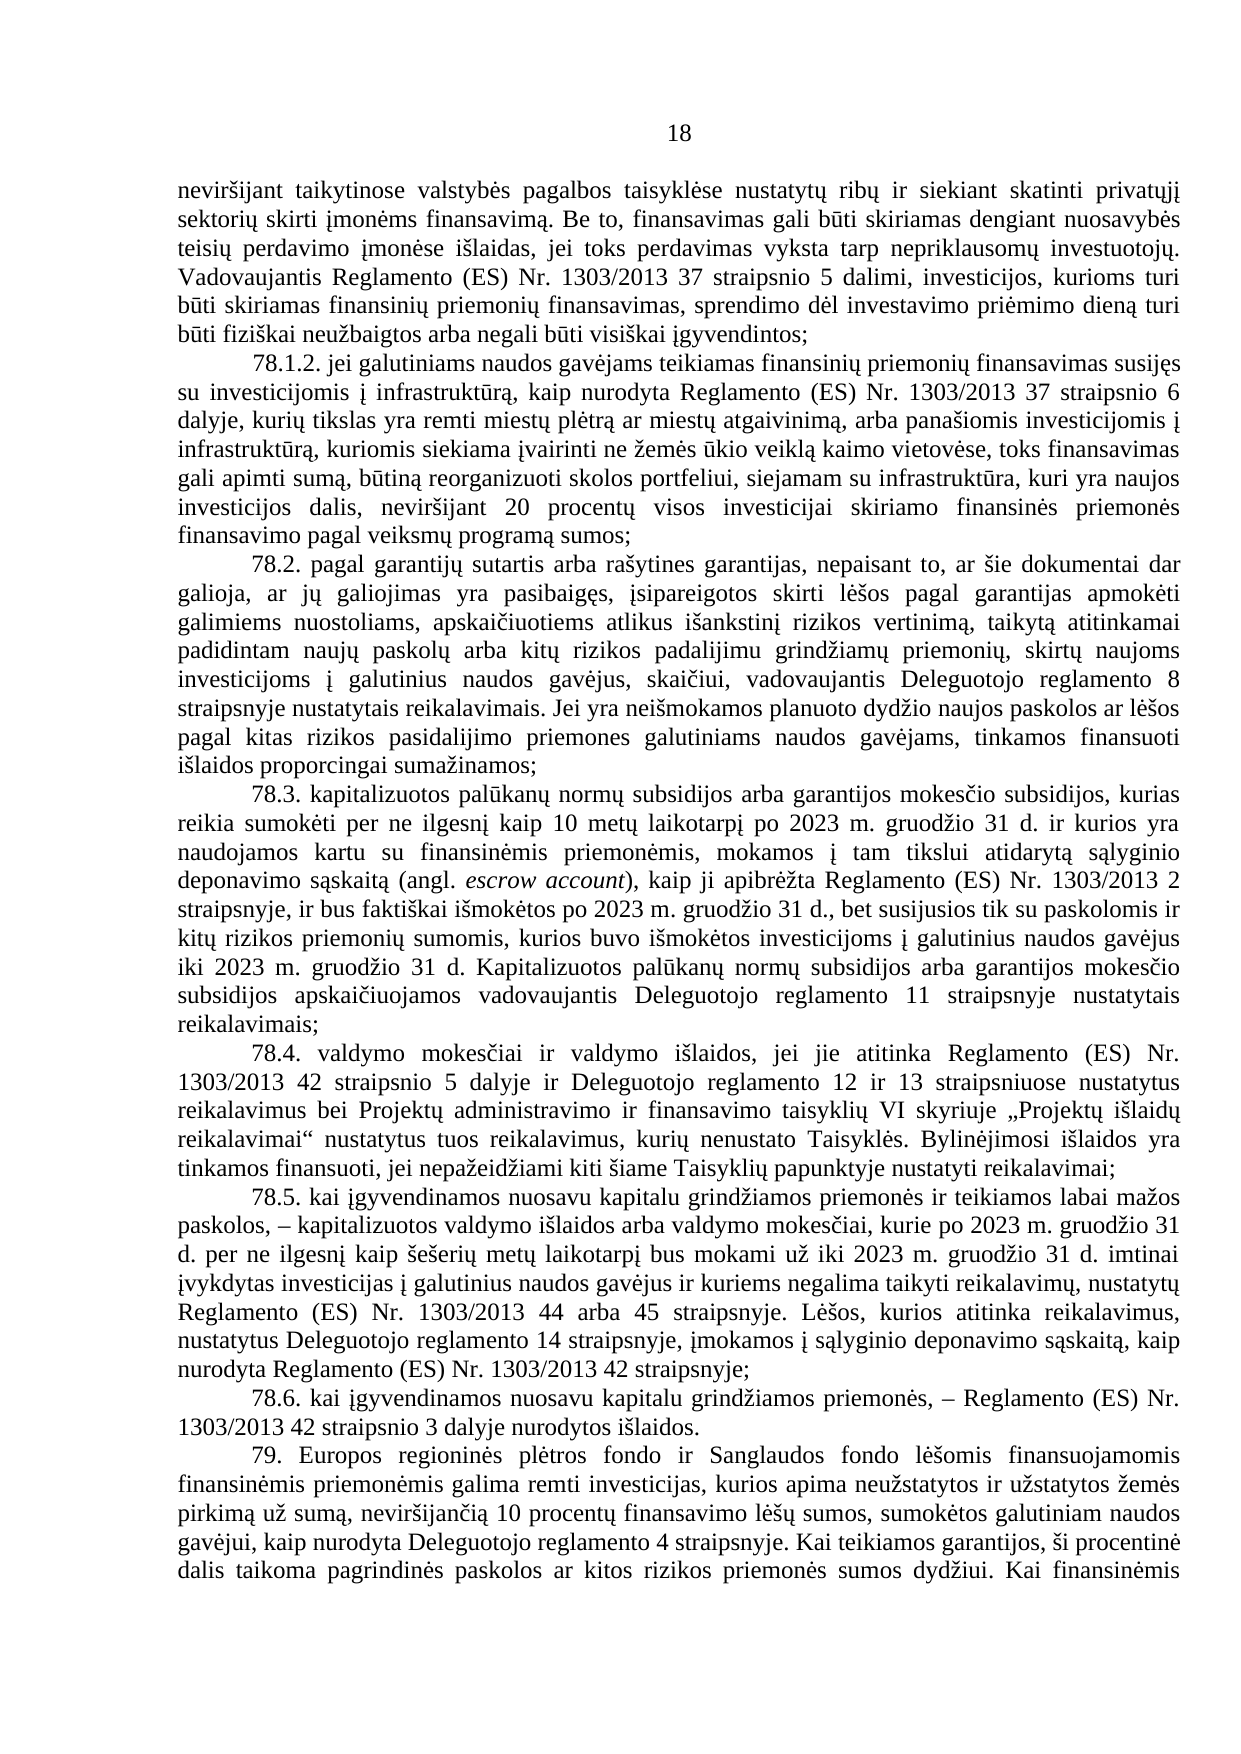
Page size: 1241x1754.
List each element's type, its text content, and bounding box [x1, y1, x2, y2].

text neviršijant taikytinose valstybės pagalbos taisyklėse nustatytų ribų ir siekiant skatinti privatųjį sektorių skirti įmonėms finansavimą. Be to, finansavimas gali būti skiriamas dengiant nuosavybės teisių perdavimo įmonėse išlaidas, jei toks perdavimas vyksta tarp nepriklausomų investuotojų. Vadovaujantis Reglamento (ES) Nr. 1303/2013 37 straipsnio 5 dalimi, investicijos, kurioms turi būti skiriamas finansinių priemonių finansavimas, sprendimo dėl investavimo priėmimo dieną turi būti fiziškai neužbaigtos arba negali būti visiškai įgyvendintos; [177, 176, 1181, 348]
text 78.1.2. jei galutiniams naudos gavėjams teikiamas finansinių priemonių finansavimas susijęs su investicijomis į infrastruktūrą, kaip nurodyta Reglamento (ES) Nr. 1303/2013 37 straipsnio 6 dalyje, kurių tikslas yra remti miestų plėtrą ar miestų atgaivinimą, arba panašiomis investicijomis į infrastruktūrą, kuriomis siekiama įvairinti ne žemės ūkio veiklą kaimo vietovėse, toks finansavimas gali apimti sumą, būtiną reorganizuoti skolos portfeliui, siejamam su infrastruktūra, kuri yra naujos investicijos dalis, neviršijant 20 procentų visos investicijai skiriamo finansinės priemonės finansavimo pagal veiksmų programą sumos; [177, 348, 1181, 549]
text 78.4. valdymo mokesčiai ir valdymo išlaidos, jei jie atitinka Reglamento (ES) Nr. 1303/2013 42 straipsnio 5 dalyje ir Deleguotojo reglamento 12 ir 13 straipsniuose nustatytus reikalavimus bei Projektų administravimo ir finansavimo taisyklių VI skyriuje „Projektų išlaidų reikalavimai“ nustatytus tuos reikalavimus, kurių nenustato Taisyklės. Bylinėjimosi išlaidos yra tinkamos finansuoti, jei nepažeidžiami kiti šiame Taisyklių papunktyje nustatyti reikalavimai; [177, 1038, 1181, 1182]
text 78.5. kai įgyvendinamos nuosavu kapitalu grindžiamos priemonės ir teikiamos labai mažos paskolos, – kapitalizuotos valdymo išlaidos arba valdymo mokesčiai, kurie po 2023 m. gruodžio 31 d. per ne ilgesnį kaip šešerių metų laikotarpį bus mokami už iki 2023 m. gruodžio 31 d. imtinai įvykdytas investicijas į galutinius naudos gavėjus ir kuriems negalima taikyti reikalavimų, nustatytų Reglamento (ES) Nr. 1303/2013 44 arba 45 straipsnyje. Lėšos, kurios atitinka reikalavimus, nustatytus Deleguotojo reglamento 14 straipsnyje, įmokamos į sąlyginio deponavimo sąskaitą, kaip nurodyta Reglamento (ES) Nr. 1303/2013 42 straipsnyje; [177, 1182, 1181, 1383]
text 78.6. kai įgyvendinamos nuosavu kapitalu grindžiamos priemonės, – Reglamento (ES) Nr. 1303/2013 42 straipsnio 3 dalyje nurodytos išlaidos. [177, 1383, 1181, 1441]
text 79. Europos regioninės plėtros fondo ir Sanglaudos fondo lėšomis finansuojamomis finansinėmis priemonėmis galima remti investicijas, kurios apima neužstatytos ir užstatytos žemės pirkimą už sumą, neviršijančią 10 procentų finansavimo lėšų sumos, sumokėtos galutiniam naudos gavėjui, kaip nurodyta Deleguotojo reglamento 4 straipsnyje. Kai teikiamos garantijos, ši procentinė dalis taikoma pagrindinės paskolos ar kitos rizikos priemonės sumos dydžiui. Kai finansinėmis [177, 1441, 1181, 1584]
text 78.2. pagal garantijų sutartis arba rašytines garantijas, nepaisant to, ar šie dokumentai dar galioja, ar jų galiojimas yra pasibaigęs, įsipareigotos skirti lėšos pagal garantijas apmokėti galimiems nuostoliams, apskaičiuotiems atlikus išankstinį rizikos vertinimą, taikytą atitinkamai padidintam naujų paskolų arba kitų rizikos padalijimu grindžiamų priemonių, skirtų naujoms investicijoms į galutinius naudos gavėjus, skaičiui, vadovaujantis Deleguotojo reglamento 8 straipsnyje nustatytais reikalavimais. Jei yra neišmokamos planuoto dydžio naujos paskolos ar lėšos pagal kitas rizikos pasidalijimo priemones galutiniams naudos gavėjams, tinkamos finansuoti išlaidos proporcingai sumažinamos; [177, 549, 1181, 779]
text 78.3. kapitalizuotos palūkanų normų subsidijos arba garantijos mokesčio subsidijos, kurias reikia sumokėti per ne ilgesnį kaip 10 metų laikotarpį po 2023 m. gruodžio 31 d. ir kurios yra naudojamos kartu su finansinėmis priemonėmis, mokamos į tam tikslui atidarytą sąlyginio deponavimo sąskaitą (angl. escrow account), kaip ji apibrėžta Reglamento (ES) Nr. 1303/2013 2 straipsnyje, ir bus faktiškai išmokėtos po 2023 m. gruodžio 31 d., bet susijusios tik su paskolomis ir kitų rizikos priemonių sumomis, kurios buvo išmokėtos investicijoms į galutinius naudos gavėjus iki 2023 m. gruodžio 31 d. Kapitalizuotos palūkanų normų subsidijos arba garantijos mokesčio subsidijos apskaičiuojamos vadovaujantis Deleguotojo reglamento 11 straipsnyje nustatytais reikalavimais; [177, 779, 1181, 1038]
